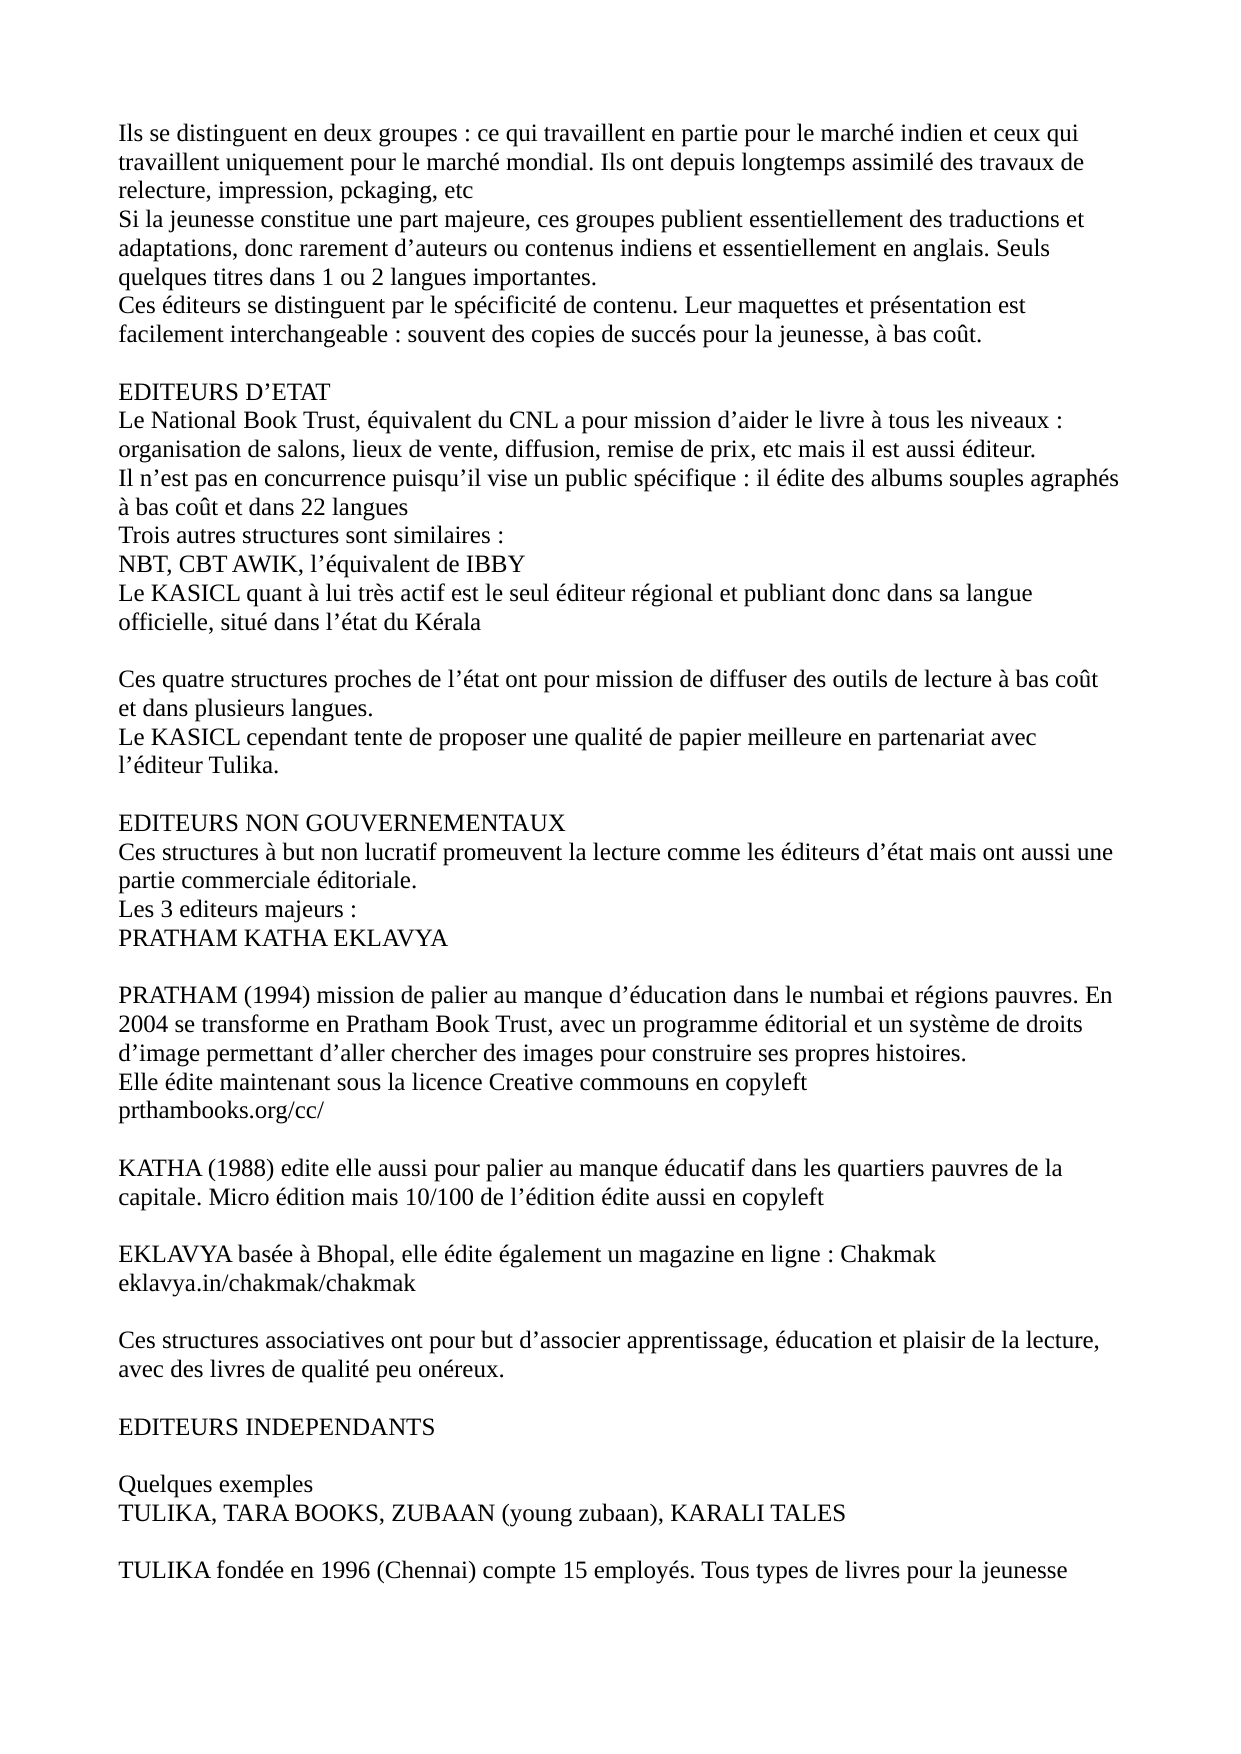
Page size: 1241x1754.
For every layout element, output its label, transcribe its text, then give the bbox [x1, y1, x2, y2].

text Ces structures à but non lucratif promeuvent la lecture comme les éditeurs d’état mais ont aussi une partie commerciale éditoriale. [118, 837, 1122, 894]
text EDITEURS D’ETAT [118, 377, 1122, 406]
text PRATHAM (1994) mission de palier au manque d’éducation dans le numbai et régions pauvres. En 2004 se transforme en Pratham Book Trust, avec un programme éditorial et un système de droits d’image permettant d’aller chercher des images pour construire ses propres histoires. [118, 981, 1122, 1067]
text Trois autres structures sont similaires : [118, 521, 1122, 549]
text NBT, CBT AWIK, l’équivalent de IBBY [118, 549, 1122, 578]
text PRATHAM KATHA EKLAVYA [118, 923, 1122, 952]
text Le KASICL cependant tente de proposer une qualité de papier meilleure en partenariat avec l’éditeur Tulika. [118, 722, 1122, 779]
text EKLAVYA basée à Bhopal, elle édite également un magazine en ligne : Chakmak [118, 1239, 1122, 1268]
text Ces éditeurs se distinguent par le spécificité de contenu. Leur maquettes et présentation est facilement interchangeable : souvent des copies de succés pour la jeunesse, à bas coût. [118, 291, 1122, 348]
text Le KASICL quant à lui très actif est le seul éditeur régional et publiant donc dans sa langue officielle, situé dans l’état du Kérala [118, 578, 1122, 636]
text Le National Book Trust, équivalent du CNL a pour mission d’aider le livre à tous les niveaux : organisation de salons, lieux de vente, diffusion, remise de prix, etc mais il est aussi éditeur. [118, 406, 1122, 463]
text EDITEURS INDEPENDANTS [118, 1412, 1122, 1441]
text Ils se distinguent en deux groupes : ce qui travaillent en partie pour le marché indien et ceux qui travaillent uniquement pour le marché mondial. Ils ont depuis longtemps assimilé des travaux de relecture, impression, pckaging, etc [118, 118, 1122, 204]
text Les 3 editeurs majeurs : [118, 894, 1122, 923]
text TULIKA, TARA BOOKS, ZUBAAN (young zubaan), KARALI TALES [118, 1498, 1122, 1527]
text eklavya.in/chakmak/chakmak [118, 1268, 1122, 1297]
text Si la jeunesse constitue une part majeure, ces groupes publient essentiellement des traductions et adaptations, donc rarement d’auteurs ou contenus indiens et essentiellement en anglais. Seuls quelques titres dans 1 ou 2 langues importantes. [118, 204, 1122, 291]
text TULIKA fondée en 1996 (Chennai) compte 15 employés. Tous types de livres pour la jeunesse [118, 1556, 1122, 1584]
text Ces structures associatives ont pour but d’associer apprentissage, éducation et plaisir de la lecture, avec des livres de qualité peu onéreux. [118, 1326, 1122, 1383]
text KATHA (1988) edite elle aussi pour palier au manque éducatif dans les quartiers pauvres de la capitale. Micro édition mais 10/100 de l’édition édite aussi en copyleft [118, 1153, 1122, 1211]
text prthambooks.org/cc/ [118, 1096, 1122, 1124]
text EDITEURS NON GOUVERNEMENTAUX [118, 808, 1122, 837]
text Ces quatre structures proches de l’état ont pour mission de diffuser des outils de lecture à bas coût et dans plusieurs langues. [118, 664, 1122, 722]
text Elle édite maintenant sous la licence Creative commouns en copyleft [118, 1067, 1122, 1096]
text Quelques exemples [118, 1469, 1122, 1498]
text Il n’est pas en concurrence puisqu’il vise un public spécifique : il édite des albums souples agraphés à bas coût et dans 22 langues [118, 463, 1122, 521]
